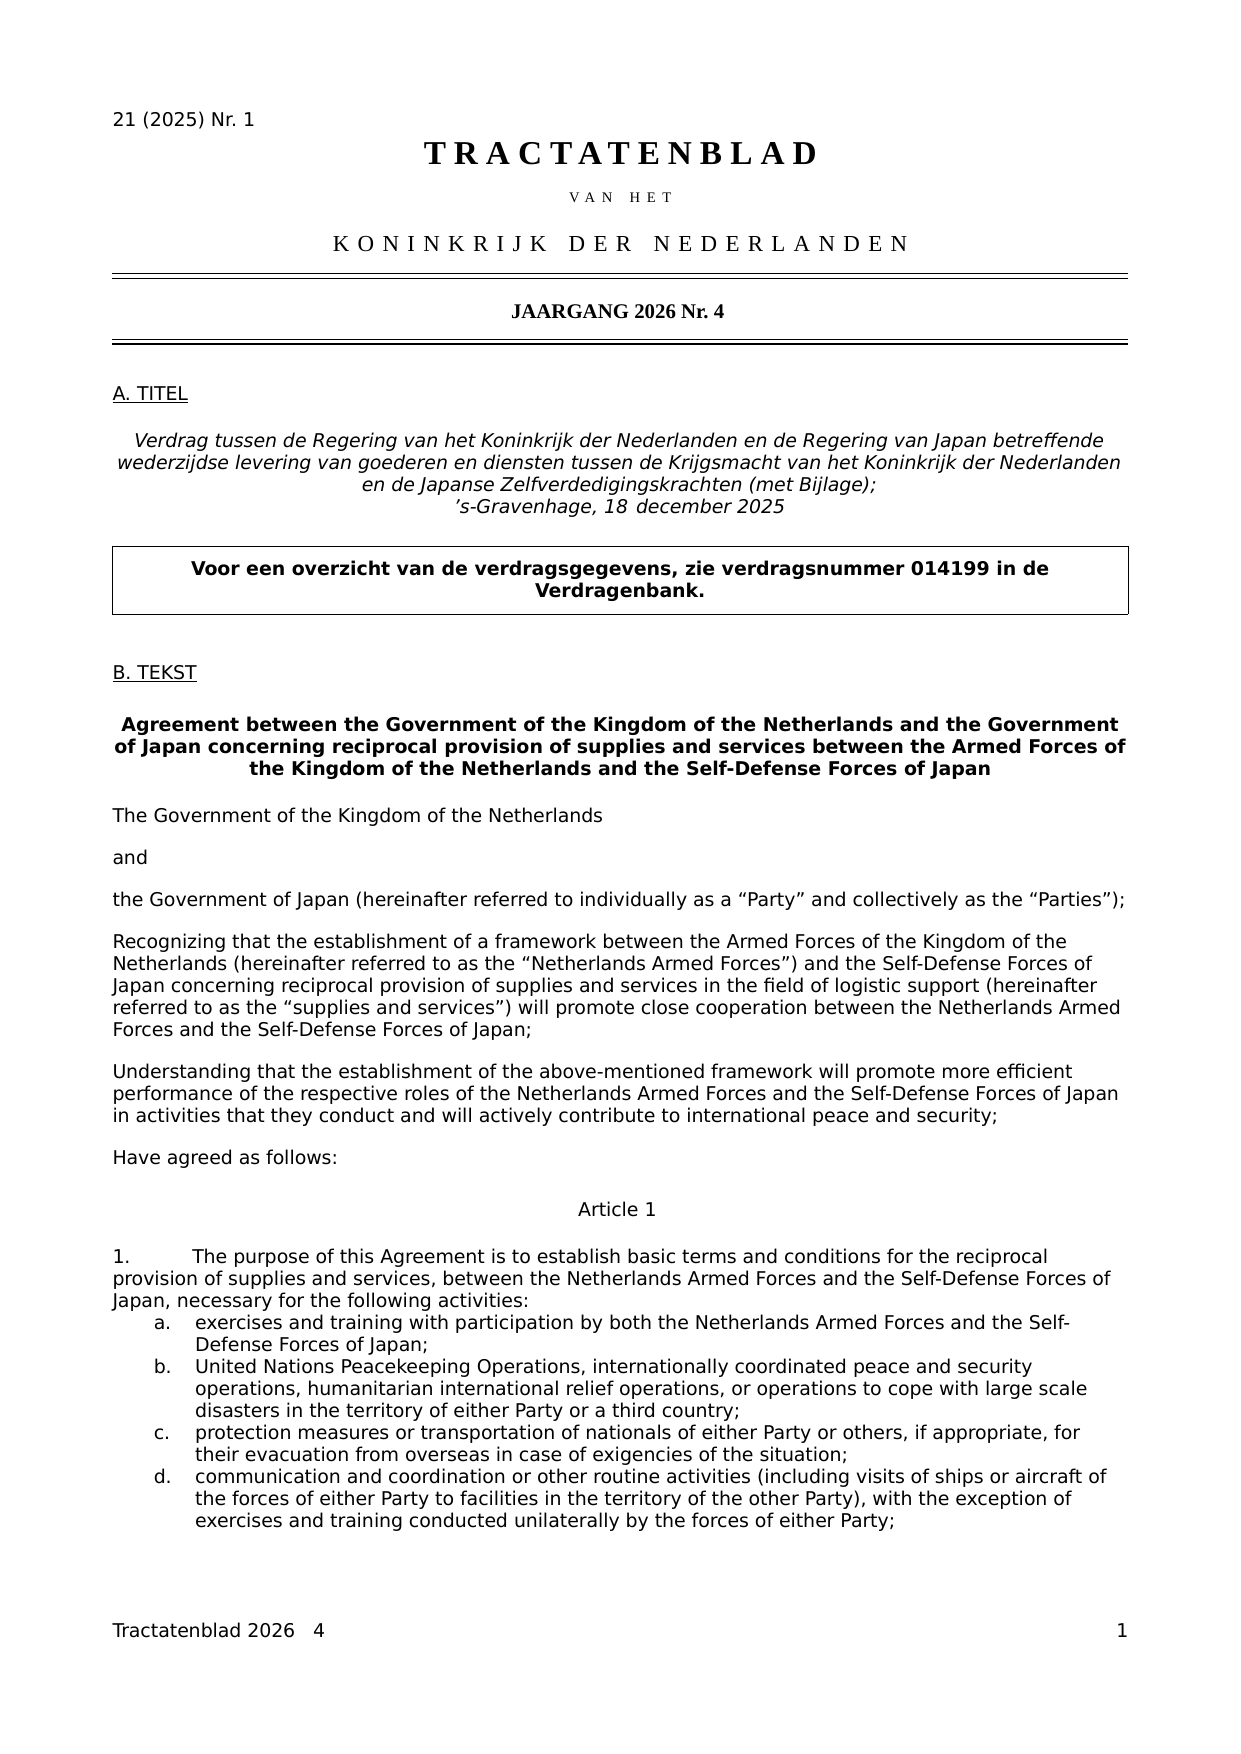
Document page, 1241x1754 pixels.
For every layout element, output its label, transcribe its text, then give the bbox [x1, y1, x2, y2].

text d. communication and coordination or other routine activities (including visits of ships or aircraft of the forces of either Party to facilities in the territory of the other Party), with the exception of exercises and training conducted unilaterally by the forces of either Party; [153, 1466, 1128, 1531]
subtitle B. TEKST [112, 662, 1128, 684]
text Have agreed as follows: [112, 1147, 1128, 1169]
subtitle Agreement between the Government of the Kingdom of the Netherlands and the Government of Japan concerning reciprocal provision of supplies and services between the Armed Forces of the Kingdom of the Netherlands and the Self-Defense Forces of Japan [112, 714, 1128, 780]
text The Government of the Kingdom of the Netherlands [112, 805, 1128, 827]
text Understanding that the establishment of the above-mentioned framework will promote more efficient performance of the respective roles of the Netherlands Armed Forces and the Self-Defense Forces of Japan in activities that they conduct and will actively contribute to international peace and security; [112, 1061, 1128, 1127]
text c. protection measures or transportation of nationals of either Party or others, if appropriate, for their evacuation from overseas in case of exigencies of the situation; [153, 1422, 1128, 1466]
text JAARGANG 2026 Nr. 4 [112, 299, 1128, 323]
text Recognizing that the establishment of a framework between the Armed Forces of the Kingdom of the Netherlands (hereinafter referred to as the “Netherlands Armed Forces”) and the Self-Defense Forces of Japan concerning reciprocal provision of supplies and services in the field of logistic support (hereinafter referred to as the “supplies and services”) will promote close cooperation between the Netherlands Armed Forces and the Self-Defense Forces of Japan; [112, 931, 1128, 1041]
text b. United Nations Peacekeeping Operations, internationally coordinated peace and security operations, humanitarian international relief operations, or operations to cope with large scale disasters in the territory of either Party or a third country; [153, 1356, 1128, 1422]
text TRACTATENBLAD [112, 133, 1128, 172]
text VAN HET [112, 189, 1128, 206]
text and [112, 847, 1128, 869]
text Verdrag tussen de Regering van het Koninkrijk der Nederlanden en de Regering van Japan betreffende wederzijdse levering van goederen en diensten tussen de Krijgsmacht van het Koninkrijk der Nederlanden en de Japanse Zelfverdedigingskrachten (met Bijlage); [112, 430, 1128, 496]
subtitle Article 1 [112, 1199, 1128, 1221]
text KONINKRIJK DER NEDERLANDEN [112, 229, 1128, 256]
text the Government of Japan (hereinafter referred to individually as a “Party” and collectively as the “Parties”); [112, 889, 1128, 911]
text 21 (2025) Nr. 1 [112, 109, 1128, 131]
text a. exercises and training with participation by both the Netherlands Armed Forces and the Self-Defense Forces of Japan; [153, 1312, 1128, 1356]
text ’s-Gravenhage, 18 december 2025 [112, 496, 1128, 518]
subtitle A. TITEL [112, 383, 1128, 405]
text 1. The purpose of this Agreement is to establish basic terms and conditions for the reciprocal provision of supplies and services, between the Netherlands Armed Forces and the Self-Defense Forces of Japan, necessary for the following activities: [112, 1246, 1128, 1312]
